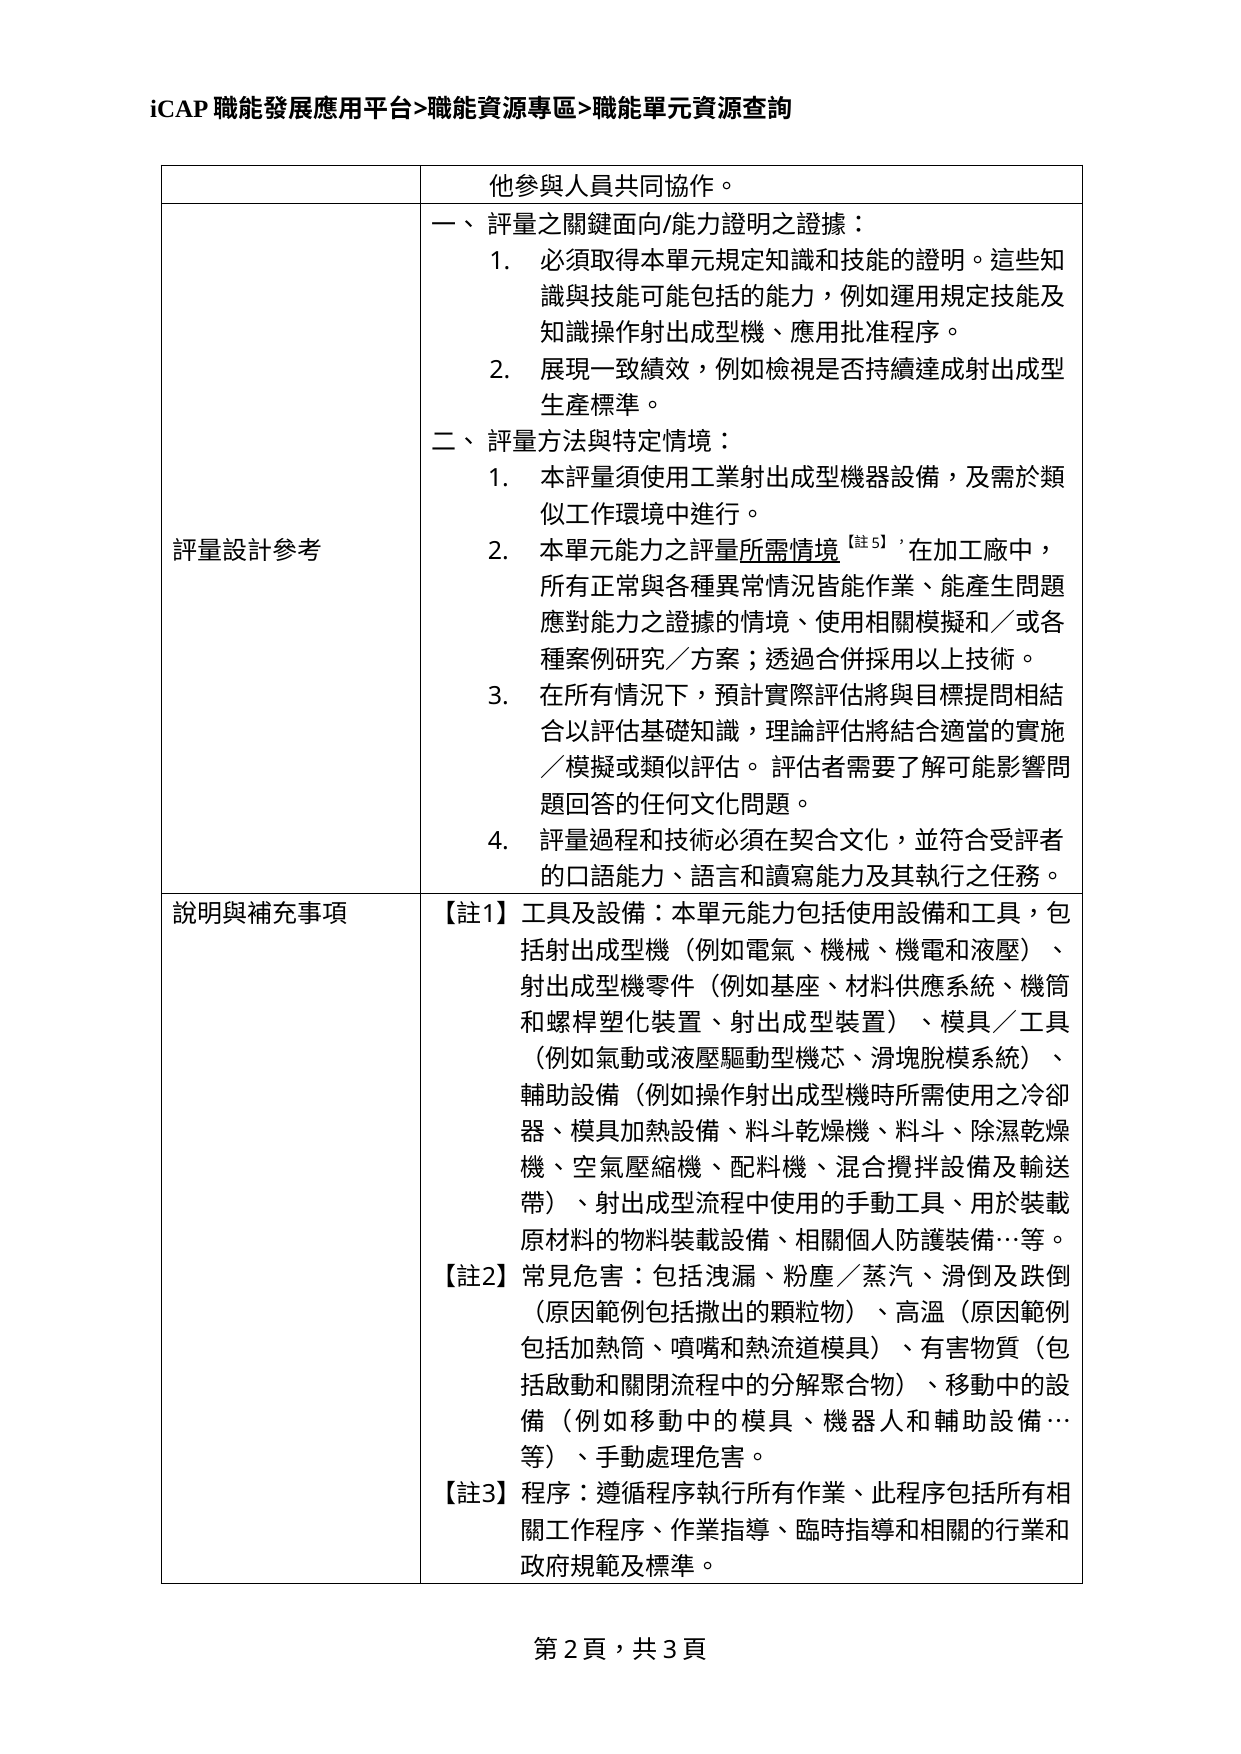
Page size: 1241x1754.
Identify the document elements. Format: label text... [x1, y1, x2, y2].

table_cell 說明與補充事項 [162, 894, 420, 1583]
table_cell 評量之關鍵面向/能力證明之證據： 必須取得本單元規定知識和技能的證明。這些知識與技能可能包括的能力，例如運用規定技能及知識操作射出成型機、應用批准程序。 展現一致績效，例如檢視是否持續達成射出成型生產標準。 評量方法與特定情境： 本評量須使用工業射出成型機器設備，及需於類似工作環境中進行。 本單元能力之評量所需情境【註5】，在加工廠中，所有正常與各種異常情況皆能作業、能產生問題應對能力之證據的情境、使用相關模擬和／或各種案例研究／方案；透過合併採用以上技術。 在所有情況下，預計實際評估將與目標提問相結合以評估基礎知識，理論評估將結合適當的實施／模擬或類似評估。 評估者需要了解可能影響問題回答的任何文化問題。 評量過程和技術必須在契合文化，並符合受評者的口語能力、語言和讀寫能力及其執行之任務。 [421, 204, 1082, 893]
table_cell 評量設計參考 [162, 204, 420, 893]
table_cell 他參與人員共同協作。 [421, 166, 1082, 203]
table_cell 工具及設備：本單元能力包括使用設備和工具，包括射出成型機（例如電氣、機械、機電和液壓）、射出成型機零件（例如基座、材料供應系統、機筒和螺桿塑化裝置、射出成型裝置）、模具／工具（例如氣動或液壓驅動型機芯、滑塊脫模系統）、輔助設備（例如操作射出成型機時所需使用之冷卻器、模具加熱設備、料斗乾燥機、料斗、除濕乾燥機、空氣壓縮機、配料機、混合攪拌設備及輸送帶）、射出成型流程中使用的手動工具、用於裝載原材料的物料裝載設備、相關個人防護裝備…等。 常見危害：包括洩漏、粉塵／蒸汽、滑倒及跌倒（原因範例包括撒出的顆粒物）、高溫（原因範例包括加熱筒、噴嘴和熱流道模具）、有害物質（包括啟動和關閉流程中的分解聚合物）、移動中的設備（例如移動中的模具、機器人和輔助設備…等）、手動處理危害。 程序：遵循程序執行所有作業、此程序包括所有相關工作程序、作業指導、臨時指導和相關的行業和政府規範及標準。 問題：常見流程問題包括設備故障、週期時間、溫度、壓力及速度上的變化、材料變化或材料受污染、模具／工具問題（例如模具損壞）；常見產品問題可能包括射出成型模具例行故障（例如充填不足、溢料、縮痕、起泡、焦痕、雙紋／走水紋／銀紋、起泡、流痕、表面光潔度差、縫合線、色散度差、混色、黑點、脫模損害）；非例行性問題適當處理方式是向指定人員報告，或程序規定之其他行動。 所需情境：適用塑膠及橡膠業之所有射出成型作業，包括操作射出成型流程中所有其他相關設備 [421, 894, 1082, 1583]
table_cell [162, 166, 420, 203]
